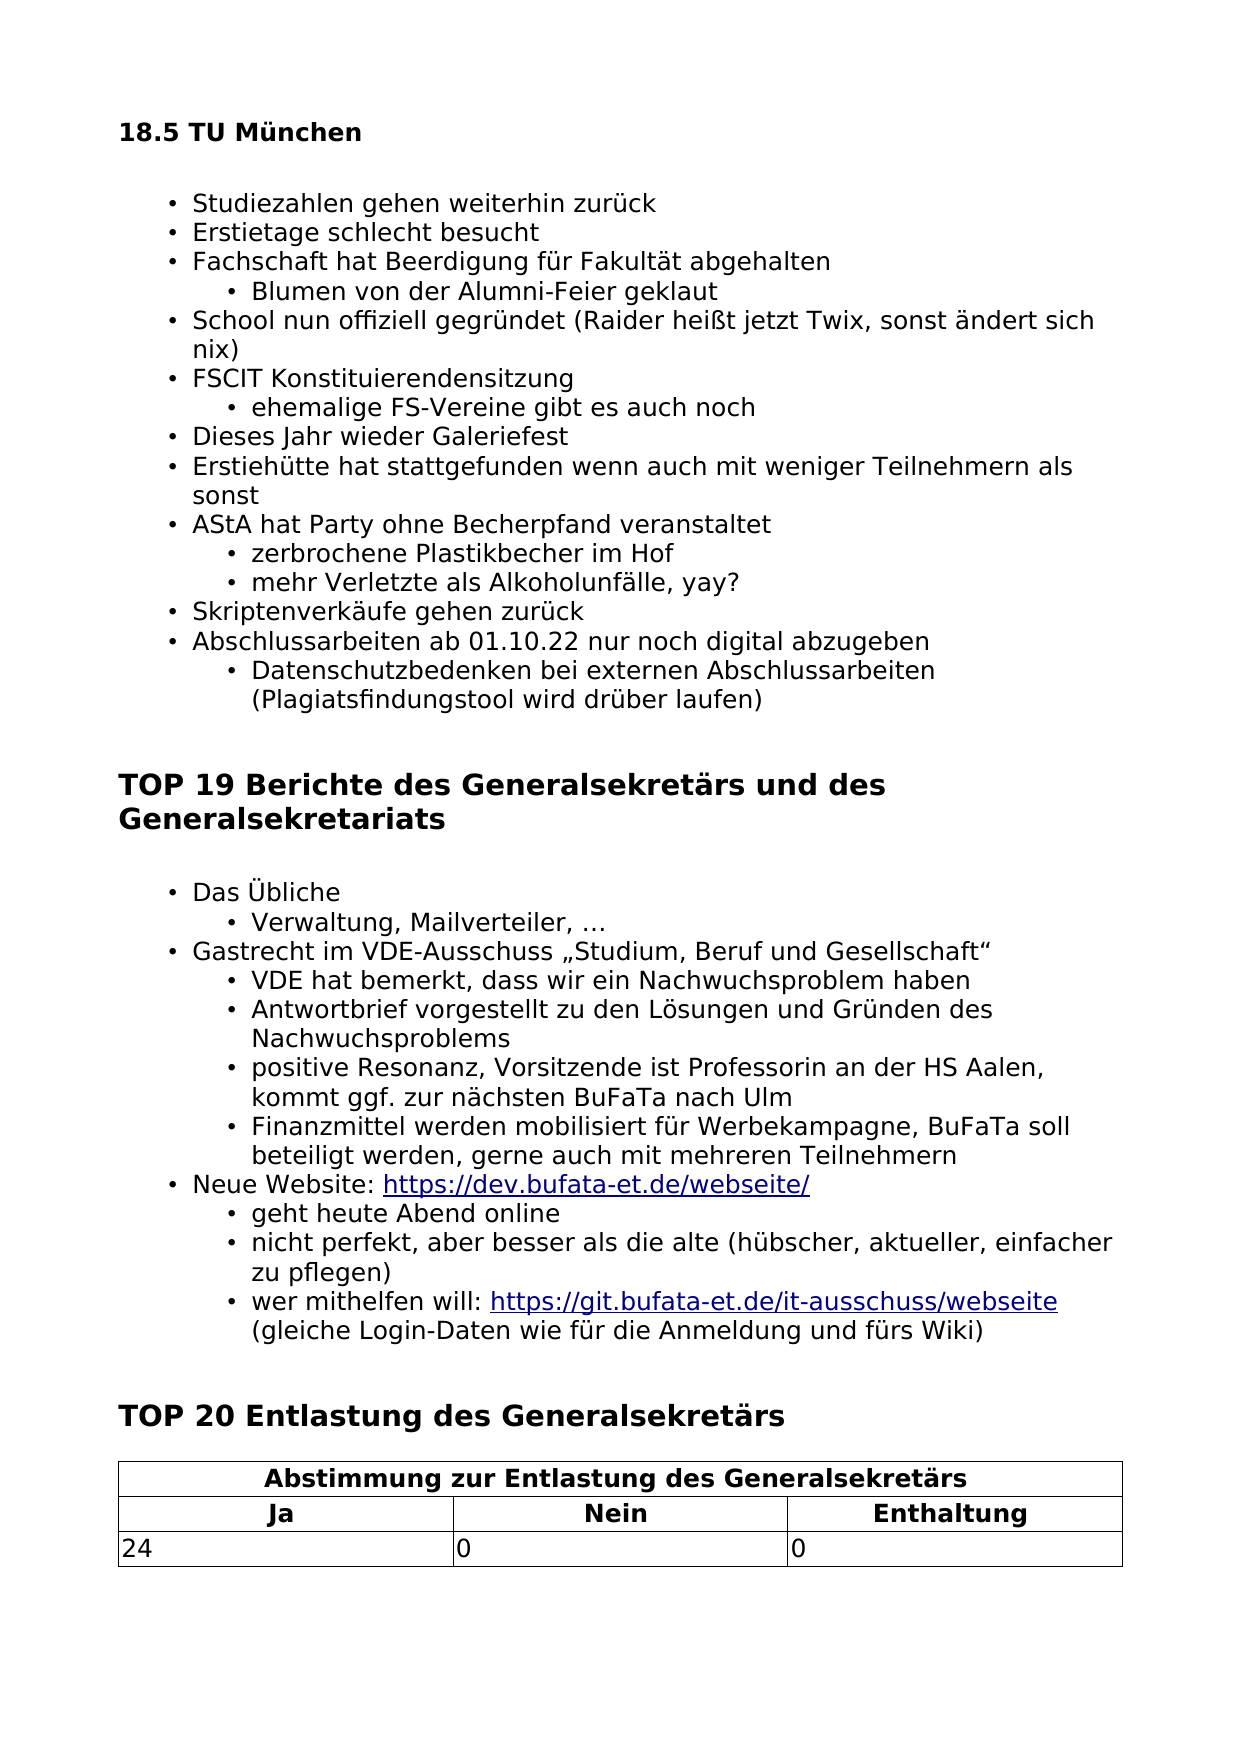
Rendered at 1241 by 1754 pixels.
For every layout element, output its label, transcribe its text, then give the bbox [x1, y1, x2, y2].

list Finanzmittel werden mobilisiert für Werbekampagne, BuFaTa soll beteiligt werden, gerne auch mit mehreren Teilnehmern [236, 1112, 1122, 1170]
list Erstiehütte hat stattgefunden wenn auch mit weniger Teilnehmern als sonst [177, 452, 1122, 510]
list nicht perfekt, aber besser als die alte (hübscher, aktueller, einfacher zu pflegen) [236, 1229, 1122, 1287]
list Verwaltung, Mailverteiler, … [236, 908, 1122, 937]
list Skriptenverkäufe gehen zurück [177, 598, 1122, 627]
list geht heute Abend online [236, 1199, 1122, 1229]
list Studiezahlen gehen weiterhin zurück [177, 189, 1122, 218]
list wer mithelfen will: https://git.bufata-et.de/it-ausschuss/webseite (gleiche Login-Daten wie für die Anmeldung und fürs Wiki) [236, 1287, 1122, 1345]
list positive Resonanz, Vorsitzende ist Professorin an der HS Aalen, kommt ggf. zur nächsten BuFaTa nach Ulm [236, 1054, 1122, 1112]
list Antwortbrief vorgestellt zu den Lösungen und Gründen des Nachwuchsproblems [236, 995, 1122, 1054]
subtitle TOP 19 Berichte des Generalsekretärs und des Generalsekretariats [118, 769, 1122, 837]
list Datenschutzbedenken bei externen Abschlussarbeiten (Plagiatsfindungstool wird drüber laufen) [236, 656, 1122, 714]
table_cell Ja [119, 1497, 453, 1531]
list Erstietage schlecht besucht [177, 218, 1122, 248]
table_cell Nein [454, 1497, 787, 1531]
list Blumen von der Alumni-Feier geklaut [236, 277, 1122, 306]
list AStA hat Party ohne Becherpfand veranstaltet [177, 510, 1122, 539]
list Neue Website: https://dev.bufata-et.de/webseite/ [177, 1170, 1122, 1199]
list Dieses Jahr wieder Galeriefest [177, 423, 1122, 452]
table_cell 0 [454, 1532, 787, 1566]
list mehr Verletzte als Alkoholunfälle, yay? [236, 568, 1122, 598]
table_cell 0 [788, 1532, 1122, 1566]
list Gastrecht im VDE-Ausschuss „Studium, Beruf und Gesellschaft“ [177, 937, 1122, 966]
table_cell Enthaltung [788, 1497, 1122, 1531]
subtitle TOP 20 Entlastung des Generalsekretärs [118, 1400, 1122, 1434]
list Fachschaft hat Beerdigung für Fakultät abgehalten [177, 248, 1122, 277]
list zerbrochene Plastikbecher im Hof [236, 539, 1122, 568]
subtitle 18.5 TU München [118, 118, 1122, 147]
table_header Abstimmung zur Entlastung des Generalsekretärs [119, 1462, 1122, 1496]
list VDE hat bemerkt, dass wir ein Nachwuchsproblem haben [236, 966, 1122, 995]
list Das Übliche [177, 879, 1122, 908]
list FSCIT Konstituierendensitzung [177, 364, 1122, 393]
list Abschlussarbeiten ab 01.10.22 nur noch digital abzugeben [177, 627, 1122, 656]
table_cell 24 [119, 1532, 453, 1566]
list ehemalige FS-Vereine gibt es auch noch [236, 393, 1122, 423]
list School nun offiziell gegründet (Raider heißt jetzt Twix, sonst ändert sich nix) [177, 306, 1122, 364]
